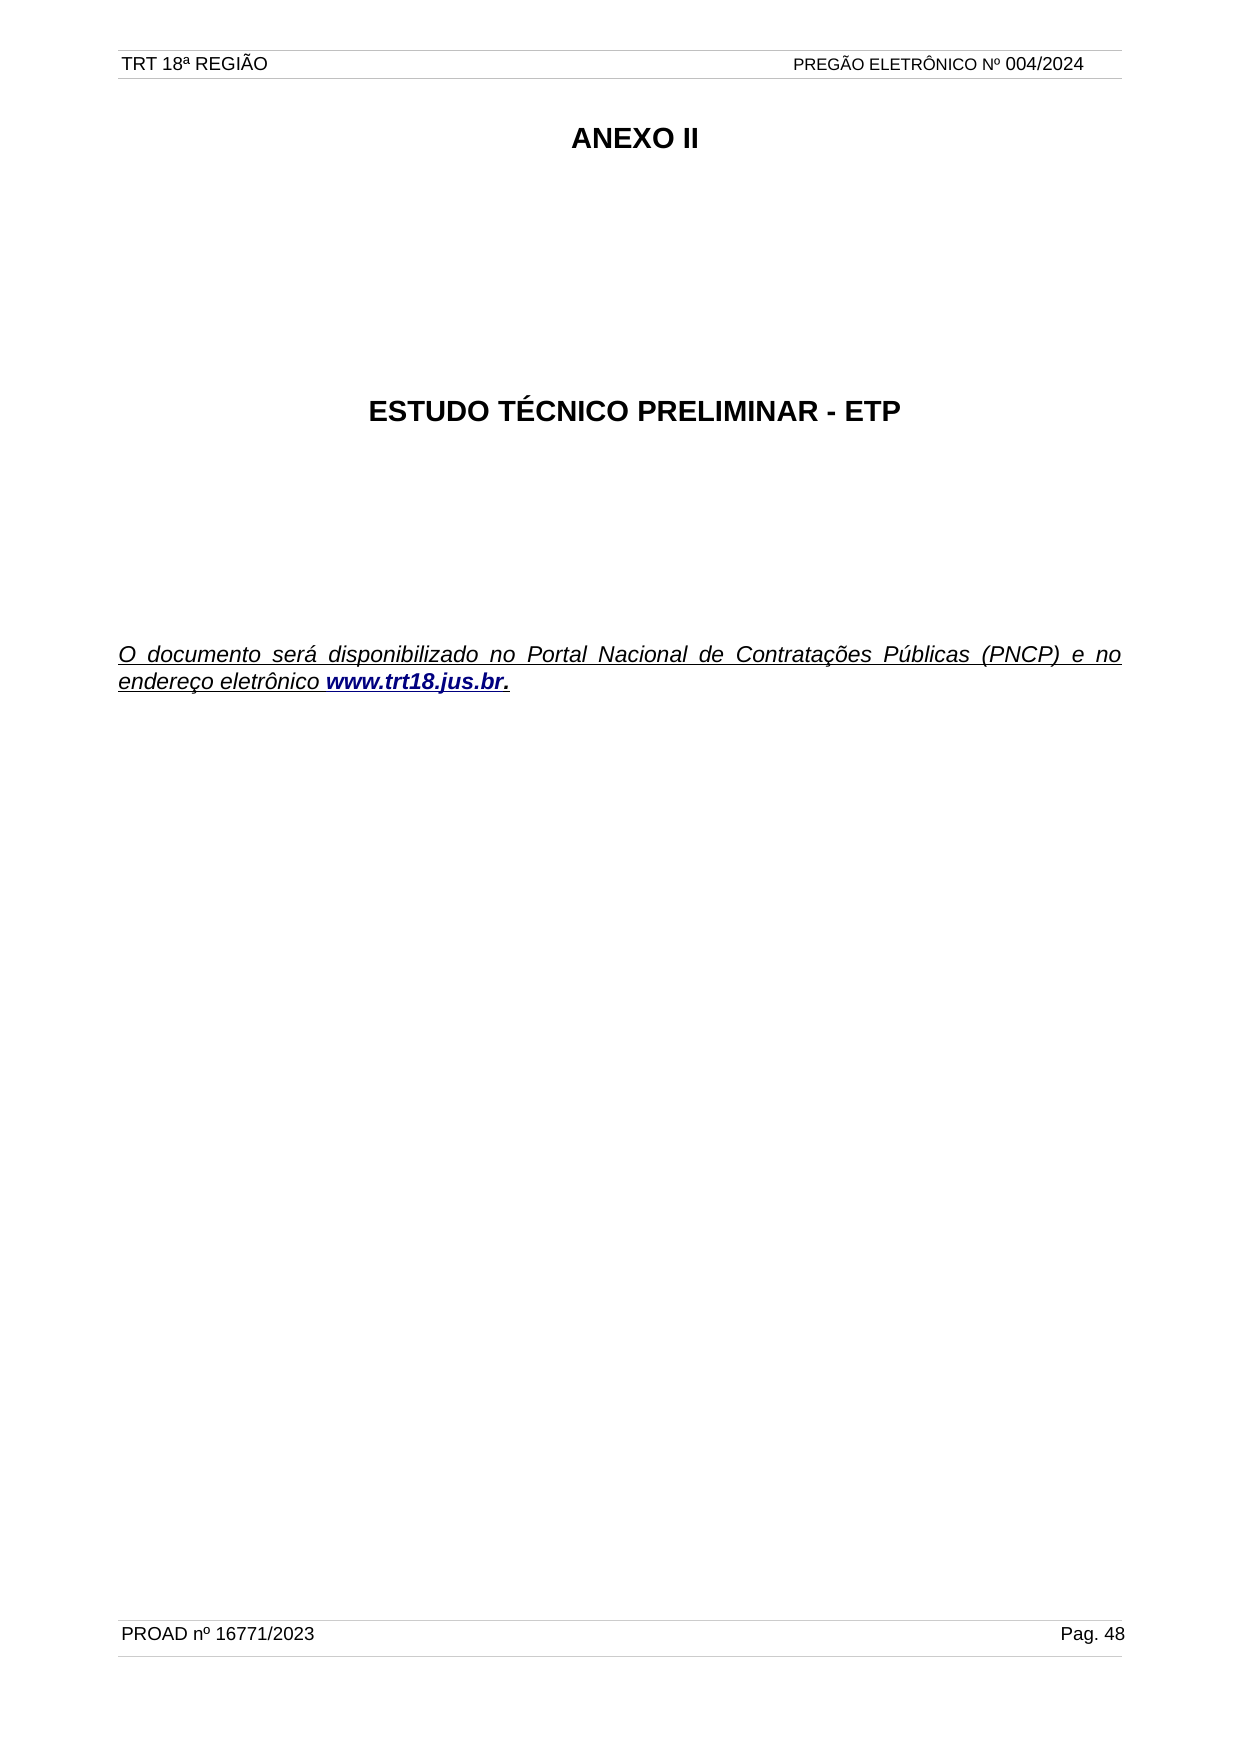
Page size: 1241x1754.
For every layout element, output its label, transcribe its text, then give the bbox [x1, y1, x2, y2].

text endereço eletrônico www.trt18.jus.br. [118, 665, 1122, 694]
text ANEXO II [148, 122, 1122, 155]
text ESTUDO TÉCNICO PRELIMINAR - ETP [148, 394, 1122, 428]
text O documento será disponibilizado no Portal Nacional de Contratações Públicas (PNCP) e no [118, 641, 1122, 664]
